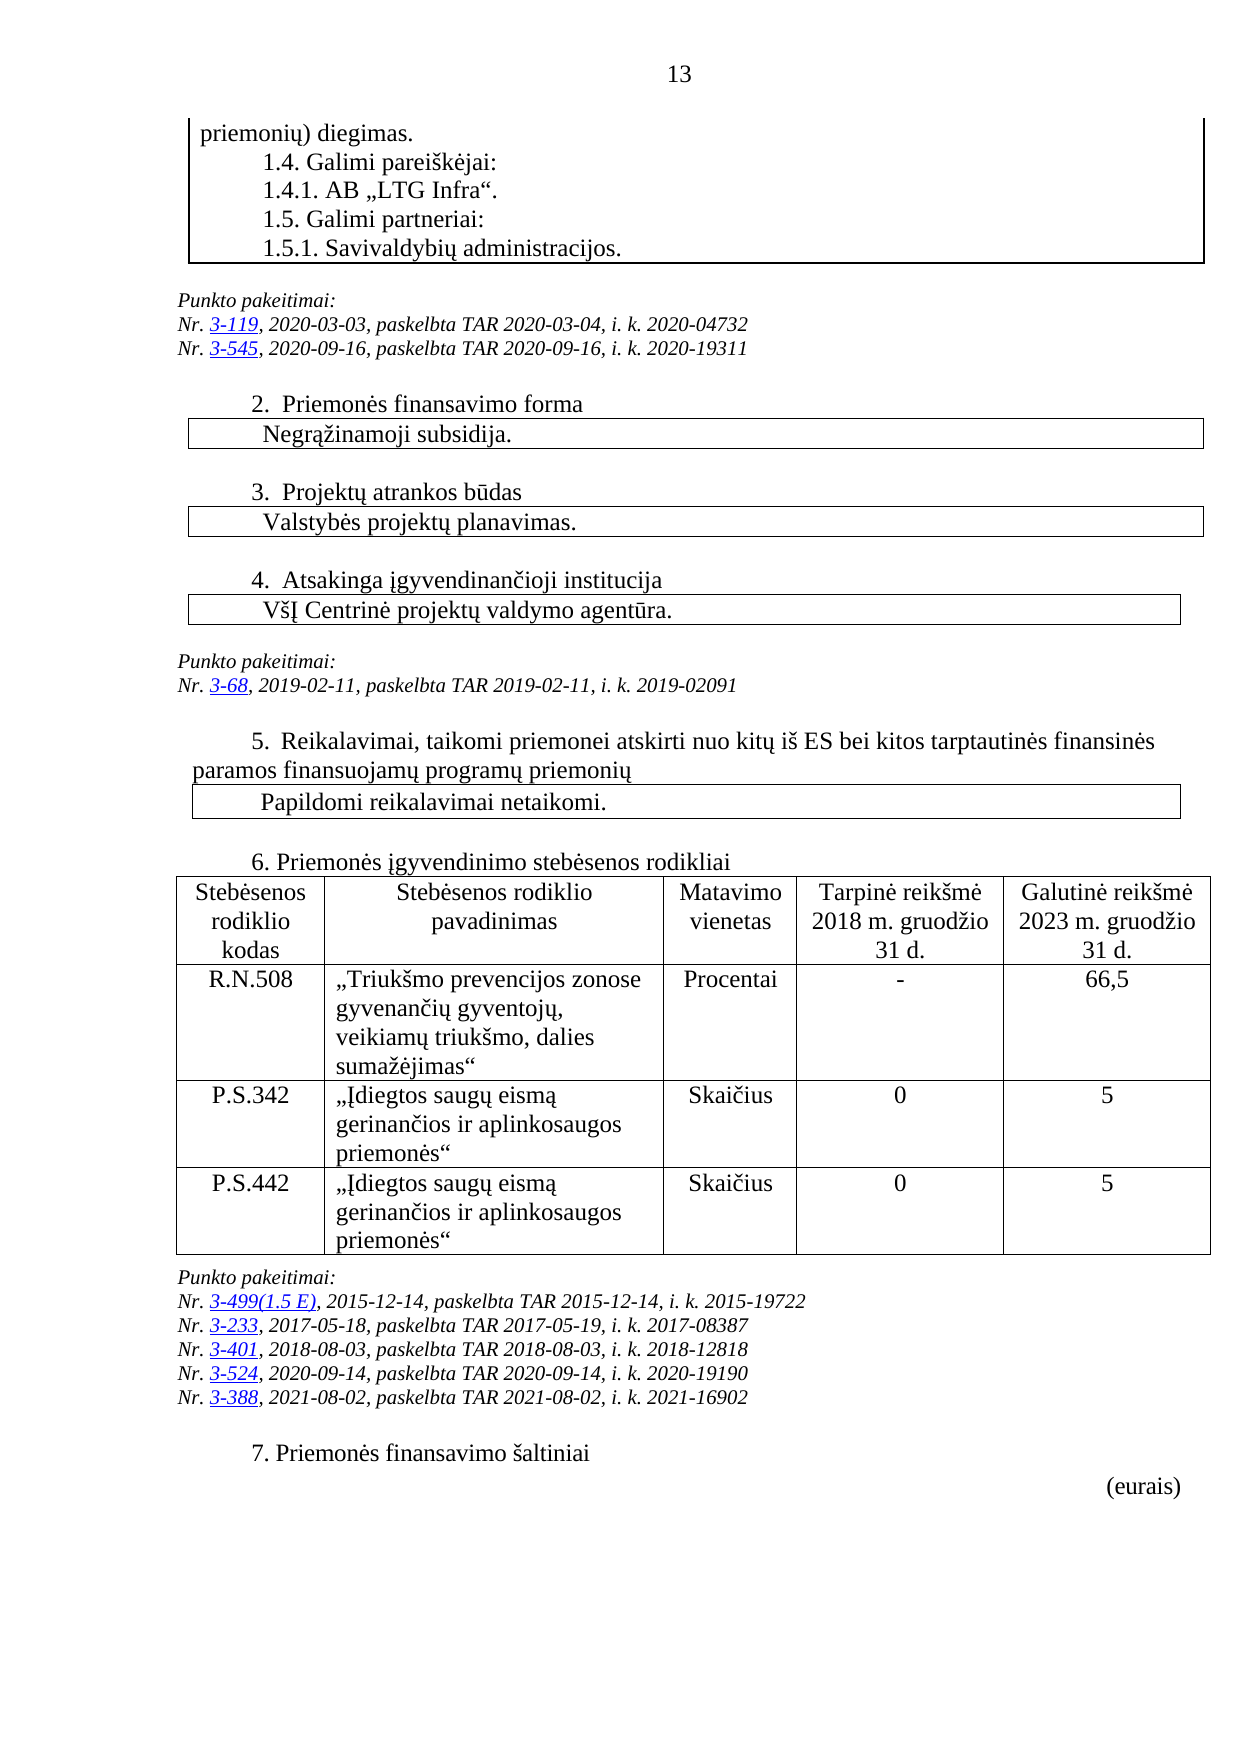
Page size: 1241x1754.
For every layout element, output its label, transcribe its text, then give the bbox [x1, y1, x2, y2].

table_cell 66,5 [1004, 965, 1210, 1079]
text Punkto pakeitimai: [177, 288, 1181, 312]
text Nr. 3-401, 2018-08-03, paskelbta TAR 2018-08-03, i. k. 2018-12818 [177, 1337, 1181, 1361]
table_cell - [797, 965, 1003, 1079]
text Nr. 3-119, 2020-03-03, paskelbta TAR 2020-03-04, i. k. 2020-04732 [177, 312, 1181, 336]
table_cell „Įdiegtos saugų eismą gerinančios ir aplinkosaugos priemonės“ [325, 1168, 663, 1254]
text 6. Priemonės įgyvendinimo stebėsenos rodikliai [251, 847, 1181, 876]
text (eurais) [251, 1471, 1181, 1499]
table_cell P.S.442 [177, 1168, 324, 1254]
table_cell P.S.342 [177, 1081, 324, 1167]
text Nr. 3-233, 2017-05-18, paskelbta TAR 2017-05-19, i. k. 2017-08387 [177, 1313, 1181, 1337]
text Punkto pakeitimai: [177, 649, 1181, 673]
text Nr. 3-388, 2021-08-02, paskelbta TAR 2021-08-02, i. k. 2021-16902 [177, 1385, 1181, 1409]
table_cell Skaičius [664, 1081, 796, 1167]
text Nr. 3-545, 2020-09-16, paskelbta TAR 2020-09-16, i. k. 2020-19311 [177, 336, 1181, 360]
table_cell „Įdiegtos saugų eismą gerinančios ir aplinkosaugos priemonės“ [325, 1081, 663, 1167]
text 4. Atsakinga įgyvendinančioji institucija [251, 566, 1181, 594]
table_cell 5 [1004, 1168, 1210, 1254]
text Nr. 3-68, 2019-02-11, paskelbta TAR 2019-02-11, i. k. 2019-02091 [177, 673, 1181, 697]
text 3. Projektų atrankos būdas [251, 477, 1181, 506]
text 7. Priemonės finansavimo šaltiniai [251, 1438, 1181, 1467]
table_cell 1.5. Galimi partneriai: 1.5.1. Savivaldybių administracijos. [190, 204, 1203, 262]
table_header VšĮ Centrinė projektų valdymo agentūra. [189, 595, 1180, 624]
table_header Stebėsenos rodiklio pavadinimas [325, 877, 663, 963]
table_cell 1.4. Galimi pareiškėjai: 1.4.1. AB „LTG Infra“. [190, 147, 1203, 204]
text Nr. 3-524, 2020-09-14, paskelbta TAR 2020-09-14, i. k. 2020-19190 [177, 1361, 1181, 1385]
table_header Galutinė reikšmė 2023 m. gruodžio 31 d. [1004, 877, 1210, 963]
table_cell 0 [797, 1168, 1003, 1254]
table_header Negrąžinamoji subsidija. [189, 419, 1203, 447]
text Nr. 3-499(1.5 E), 2015-12-14, paskelbta TAR 2015-12-14, i. k. 2015-19722 [177, 1289, 1181, 1313]
table_header Matavimo vienetas [664, 877, 796, 963]
table_cell 5 [1004, 1081, 1210, 1167]
table_cell „Triukšmo prevencijos zonose gyvenančių gyventojų, veikiamų triukšmo, dalies sumažėjimas“ [325, 965, 663, 1079]
table_header Stebėsenos rodiklio kodas [177, 877, 324, 963]
table_cell priemonių) diegimas. [190, 118, 1203, 147]
table_cell R.N.508 [177, 965, 324, 1079]
table_header Valstybės projektų planavimas. [189, 507, 1203, 536]
text Papildomi reikalavimai netaikomi. [193, 785, 1180, 818]
table_cell Procentai [664, 965, 796, 1079]
text 2. Priemonės finansavimo forma [251, 389, 1181, 418]
table_cell Skaičius [664, 1168, 796, 1254]
text Punkto pakeitimai: [177, 1265, 1181, 1289]
table_header Tarpinė reikšmė 2018 m. gruodžio 31 d. [797, 877, 1003, 963]
table_cell 0 [797, 1081, 1003, 1167]
text 5. Reikalavimai, taikomi priemonei atskirti nuo kitų iš ES bei kitos tarptautinės finansinės paramos finansuojamų programų priemonių [192, 726, 1181, 784]
